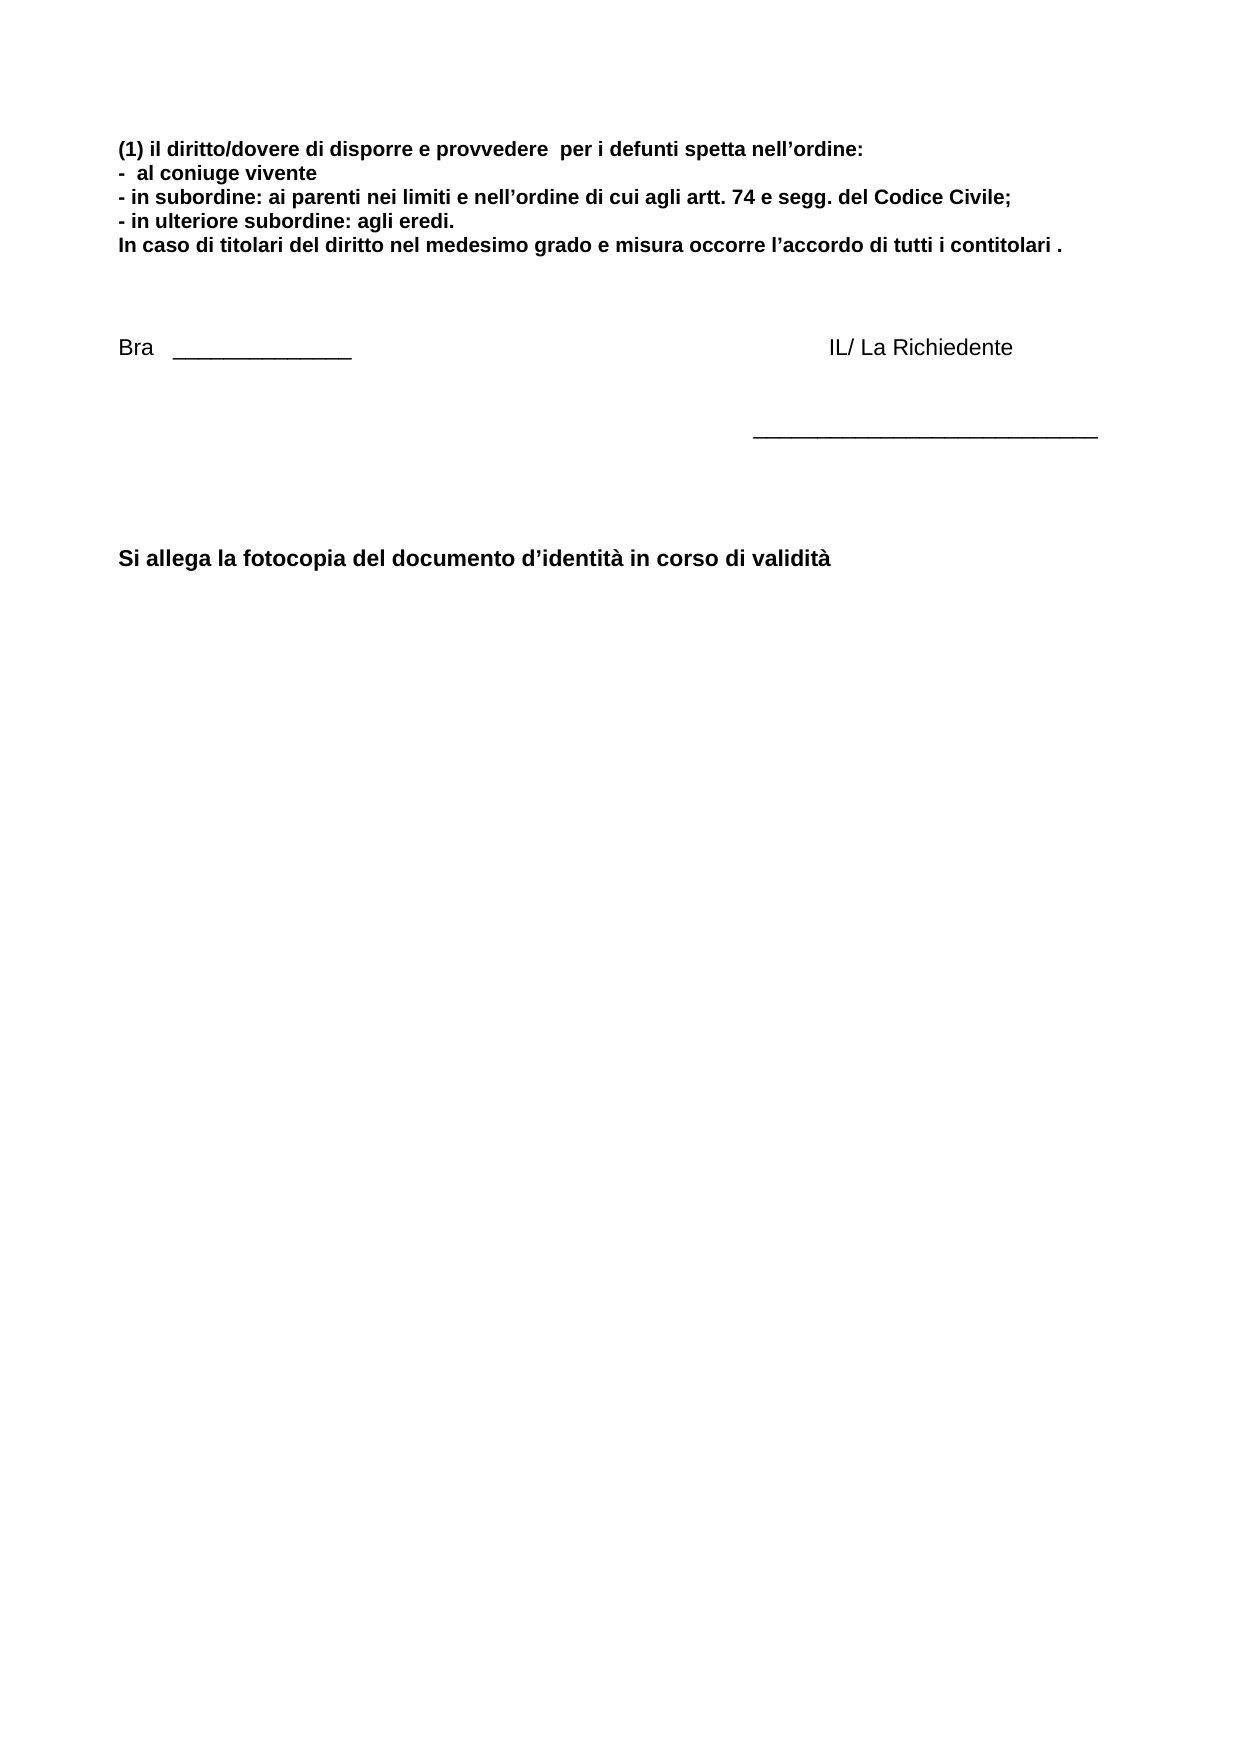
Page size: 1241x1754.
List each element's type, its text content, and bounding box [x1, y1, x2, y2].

text - in ulteriore subordine: agli eredi. [118, 209, 1122, 233]
text Bra ______________ IL/ La Richiedente [118, 334, 1122, 360]
text - in subordine: ai parenti nei limiti e nell’ordine di cui agli artt. 74 e segg. del Codice Civile; [118, 185, 1122, 209]
text - al coniuge vivente [118, 161, 1122, 185]
text Si allega la fotocopia del documento d’identità in corso di validità [118, 544, 1122, 571]
text (1) il diritto/dovere di disporre e provvedere per i defunti spetta nell’ordine: [118, 137, 1122, 161]
text In caso di titolari del diritto nel medesimo grado e misura occorre l’accordo di tutti i contitolari . [118, 233, 1122, 257]
text ___________________________ [118, 413, 1122, 439]
